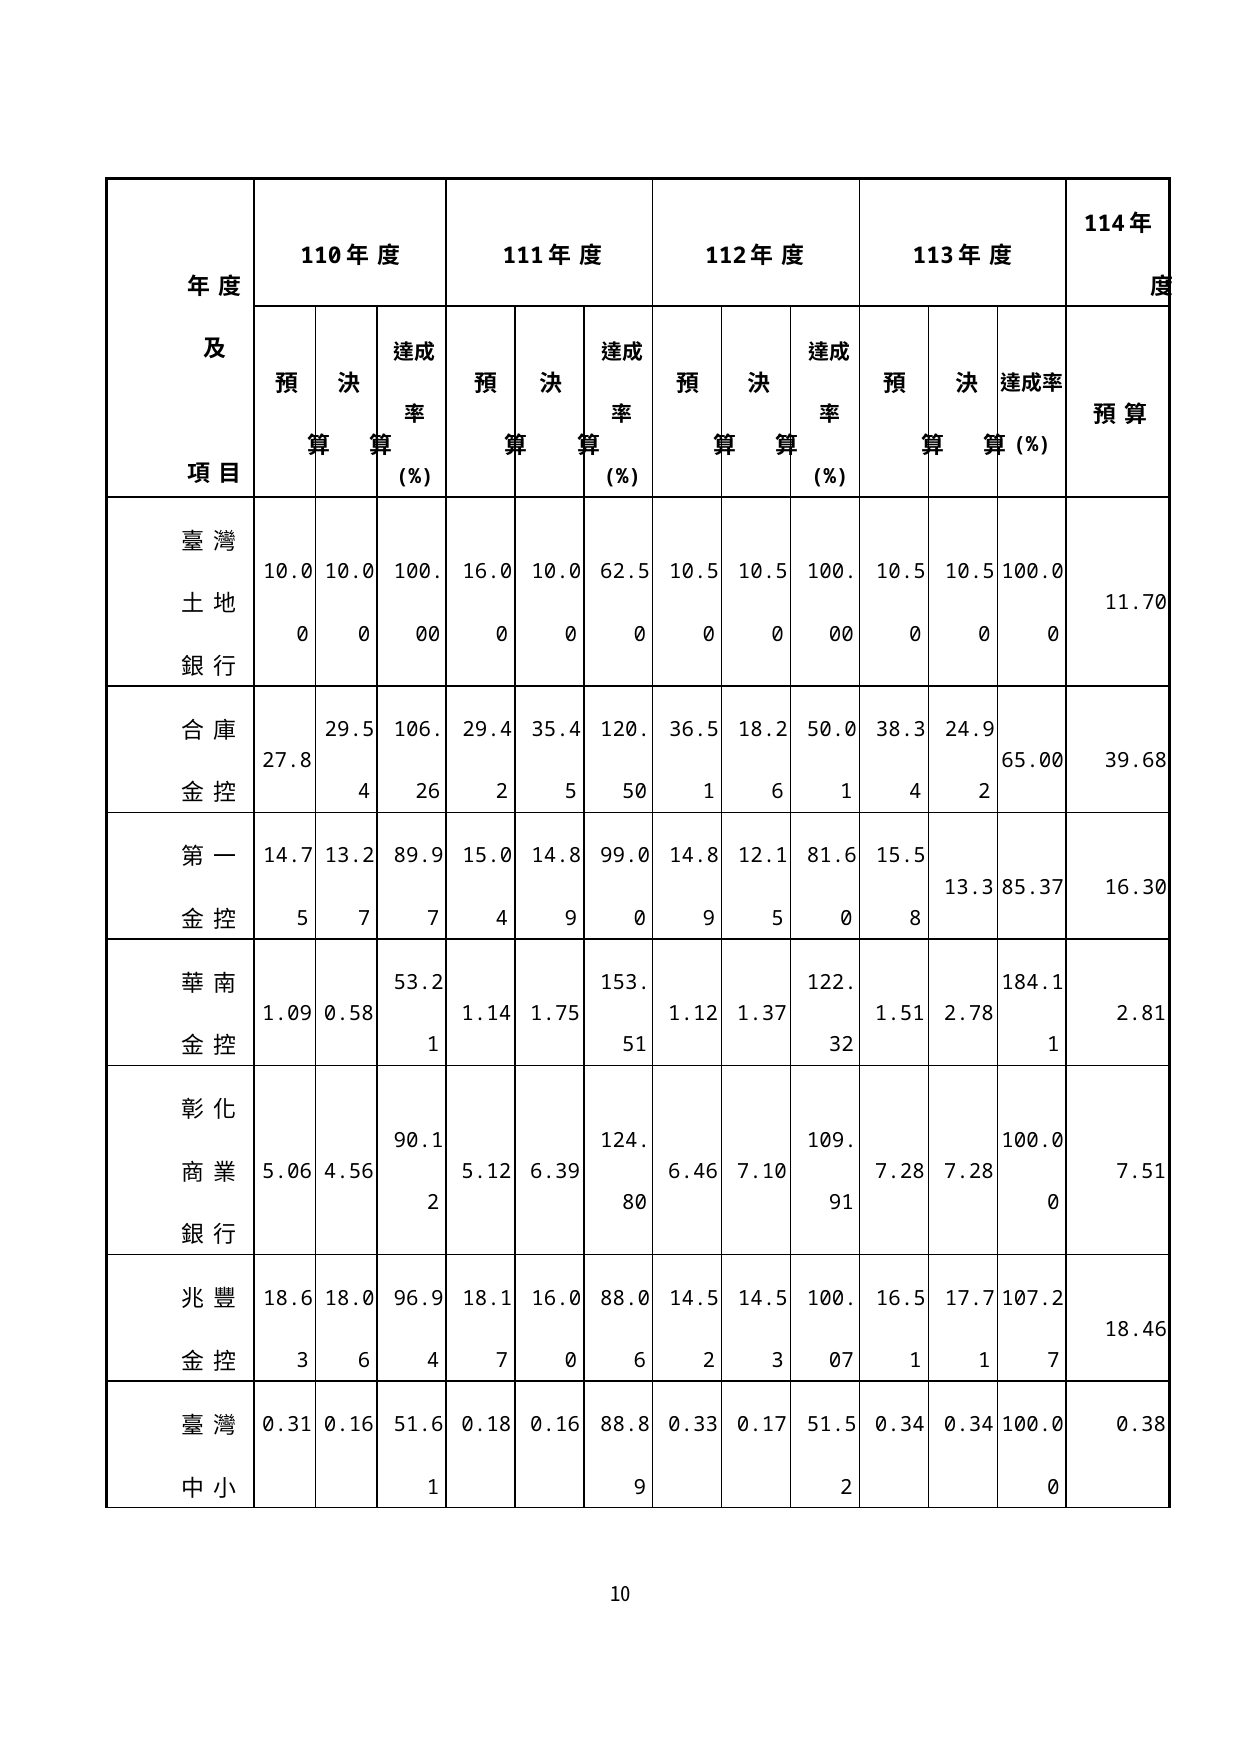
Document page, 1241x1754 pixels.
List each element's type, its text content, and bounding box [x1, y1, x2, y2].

table_cell 0.34 [860, 1382, 928, 1507]
table_cell 2.78 [929, 940, 997, 1065]
table_cell 0.16 [316, 1382, 376, 1507]
table_cell 5.12 [447, 1066, 514, 1254]
table_cell 預算 [860, 307, 928, 496]
table_cell 14.89 [653, 813, 721, 938]
table_cell 彰化商業銀行 [108, 1066, 253, 1254]
table_cell 兆豐金控 [108, 1255, 253, 1380]
table_cell 12.15 [722, 813, 790, 938]
table_cell 0.38 [1067, 1382, 1168, 1507]
table_cell 122.32 [791, 940, 859, 1065]
table_cell 107.27 [998, 1255, 1065, 1380]
table_header 113年度 [860, 180, 1065, 305]
table_cell 臺灣土地銀行 [108, 498, 253, 685]
table_cell 14.53 [722, 1255, 790, 1380]
table_cell 預算 [1067, 307, 1168, 496]
table_cell 100.00 [998, 498, 1065, 685]
table_cell 達成率(%) [998, 307, 1065, 496]
table_cell 18.17 [447, 1255, 514, 1380]
table_header 111年度 [447, 180, 652, 305]
table_cell 5.06 [255, 1066, 315, 1254]
table_cell 36.51 [653, 687, 721, 812]
table_cell 1.09 [255, 940, 315, 1065]
table_cell 35.45 [516, 687, 583, 812]
table_cell 14.52 [653, 1255, 721, 1380]
table_cell 100.00 [378, 498, 445, 685]
table_cell 達成率(%) [791, 307, 859, 496]
table_cell 18.26 [722, 687, 790, 812]
table_cell 7.10 [722, 1066, 790, 1254]
table_cell 10.50 [860, 498, 928, 685]
table_cell 50.01 [791, 687, 859, 812]
table_cell 27.8 [255, 687, 315, 812]
table_cell 6.39 [516, 1066, 583, 1254]
table_cell 10.50 [929, 498, 997, 685]
table_cell 96.94 [378, 1255, 445, 1380]
table_cell 華南金控 [108, 940, 253, 1065]
table_cell 15.04 [447, 813, 514, 938]
table_cell 2.81 [1067, 940, 1168, 1065]
table_cell 13.3 [929, 813, 997, 938]
table_cell 106.26 [378, 687, 445, 812]
table_cell 0.34 [929, 1382, 997, 1507]
table_cell 10.00 [516, 498, 583, 685]
table_cell 0.16 [516, 1382, 583, 1507]
table_cell 184.11 [998, 940, 1065, 1065]
table_cell 53.21 [378, 940, 445, 1065]
table_cell 29.42 [447, 687, 514, 812]
table_cell 120.50 [585, 687, 652, 812]
table_cell 65.00 [998, 687, 1065, 812]
table_cell 15.58 [860, 813, 928, 938]
table_cell 38.34 [860, 687, 928, 812]
table_header 年度及 項目 銀行別 [108, 180, 253, 496]
table_cell 29.54 [316, 687, 376, 812]
table_cell 預算 [653, 307, 721, 496]
table_cell 18.06 [316, 1255, 376, 1380]
table_cell 10.00 [255, 498, 315, 685]
table_cell 51.61 [378, 1382, 445, 1507]
table_cell 達成率(%) [585, 307, 652, 496]
table_cell 16.00 [447, 498, 514, 685]
table_cell 14.75 [255, 813, 315, 938]
table_cell 1.14 [447, 940, 514, 1065]
table_cell 89.97 [378, 813, 445, 938]
table_cell 7.28 [860, 1066, 928, 1254]
table_cell 16.30 [1067, 813, 1168, 938]
table_cell 1.37 [722, 940, 790, 1065]
table_cell 99.00 [585, 813, 652, 938]
table_cell 4.56 [316, 1066, 376, 1254]
table_cell 81.60 [791, 813, 859, 938]
table_cell 39.68 [1067, 687, 1168, 812]
table_cell 62.50 [585, 498, 652, 685]
table_cell 0.31 [255, 1382, 315, 1507]
table_cell 10.00 [316, 498, 376, 685]
table_cell 100.00 [998, 1382, 1065, 1507]
table_cell 11.70 [1067, 498, 1168, 685]
table_cell 決算 [316, 307, 376, 496]
table_cell 0.18 [447, 1382, 514, 1507]
table_cell 6.46 [653, 1066, 721, 1254]
table_header 112年度 [653, 180, 859, 305]
table_cell 24.92 [929, 687, 997, 812]
table_cell 7.28 [929, 1066, 997, 1254]
table_cell 85.37 [998, 813, 1065, 938]
table_cell 16.51 [860, 1255, 928, 1380]
table_cell 預算 [255, 307, 315, 496]
table_cell 88.06 [585, 1255, 652, 1380]
table_cell 決算 [516, 307, 583, 496]
table_cell 51.52 [791, 1382, 859, 1507]
table_cell 0.17 [722, 1382, 790, 1507]
table_cell 100.00 [998, 1066, 1065, 1254]
table_cell 109.91 [791, 1066, 859, 1254]
table_cell 14.89 [516, 813, 583, 938]
table_cell 1.12 [653, 940, 721, 1065]
table_cell 第一金控 [108, 813, 253, 938]
table_cell 1.51 [860, 940, 928, 1065]
table_cell 18.46 [1067, 1255, 1168, 1380]
table_header 110年度 [255, 180, 445, 305]
table_cell 17.71 [929, 1255, 997, 1380]
table_cell 88.89 [585, 1382, 652, 1507]
table_cell 7.51 [1067, 1066, 1168, 1254]
table_cell 臺灣中小企業銀行 [108, 1382, 253, 1507]
table_cell 達成率(%) [378, 307, 445, 496]
table_cell 10.50 [722, 498, 790, 685]
table_cell 124.80 [585, 1066, 652, 1254]
table_cell 90.12 [378, 1066, 445, 1254]
table_cell 10.50 [653, 498, 721, 685]
table_cell 100.07 [791, 1255, 859, 1380]
table_cell 100.00 [791, 498, 859, 685]
table_cell 18.63 [255, 1255, 315, 1380]
table_cell 決算 [929, 307, 997, 496]
table_cell 0.58 [316, 940, 376, 1065]
table_cell 16.00 [516, 1255, 583, 1380]
table_cell 153.51 [585, 940, 652, 1065]
table_header 114年度 [1067, 180, 1168, 305]
table_cell 預算 [447, 307, 514, 496]
table_cell 0.33 [653, 1382, 721, 1507]
table_cell 13.27 [316, 813, 376, 938]
table_cell 1.75 [516, 940, 583, 1065]
table_cell 合庫金控 [108, 687, 253, 812]
table_cell 決算 [722, 307, 790, 496]
